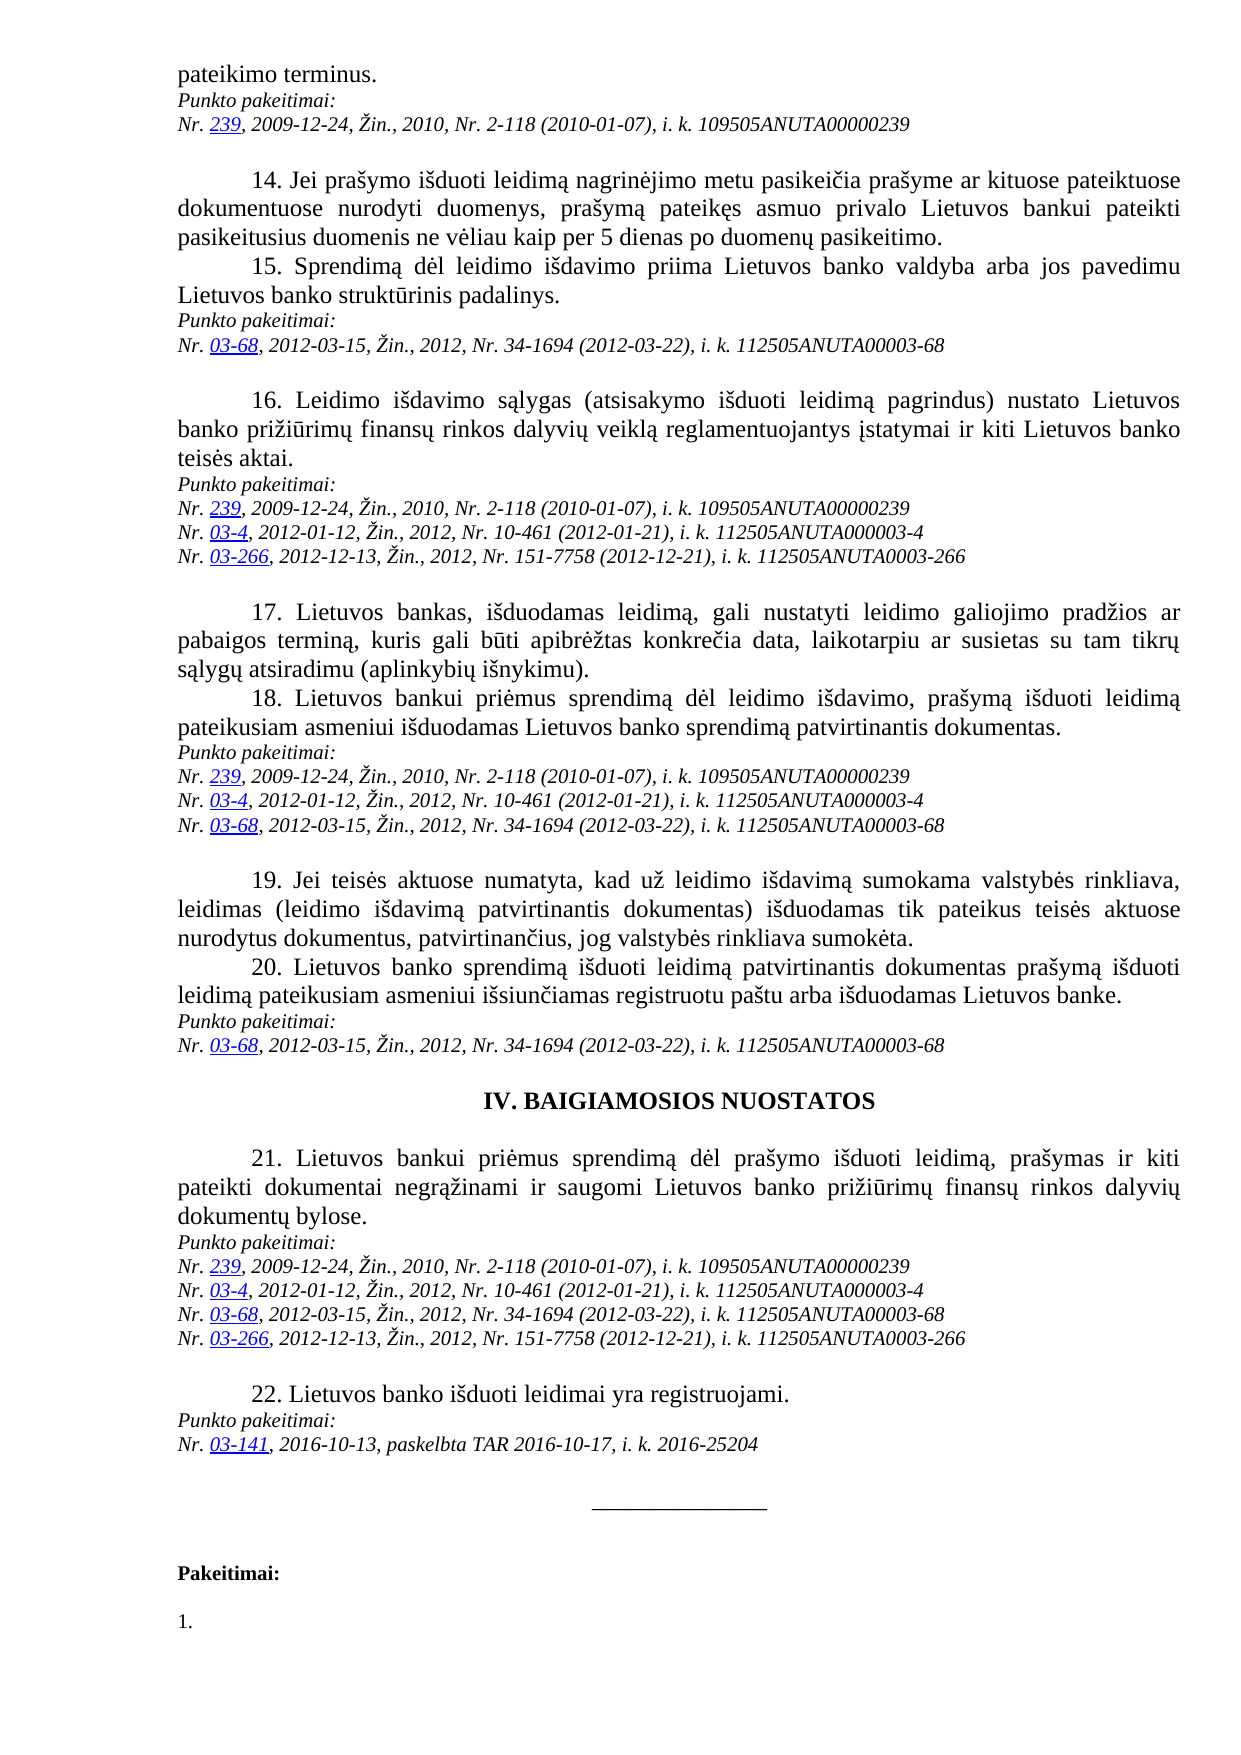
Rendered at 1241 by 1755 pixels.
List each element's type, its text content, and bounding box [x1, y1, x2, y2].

text Nr. 03-266, 2012-12-13, Žin., 2012, Nr. 151-7758 (2012-12-21), i. k. 112505ANUTA0003-266 [177, 544, 1181, 568]
text Nr. 03-141, 2016-10-13, paskelbta TAR 2016-10-17, i. k. 2016-25204 [177, 1432, 1181, 1456]
text ______________ [177, 1484, 1181, 1513]
text Punkto pakeitimai: [177, 1407, 1181, 1432]
text 16. Leidimo išdavimo sąlygas (atsisakymo išduoti leidimą pagrindus) nustato Lietuvos banko prižiūrimų finansų rinkos dalyvių veiklą reglamentuojantys įstatymai ir kiti Lietuvos banko teisės aktai. [177, 385, 1181, 472]
text Nr. 03-68, 2012-03-15, Žin., 2012, Nr. 34-1694 (2012-03-22), i. k. 112505ANUTA00003-68 [177, 332, 1181, 357]
text IV. BAIGIAMOSIOS NUOSTATOS [177, 1086, 1181, 1115]
text Nr. 239, 2009-12-24, Žin., 2010, Nr. 2-118 (2010-01-07), i. k. 109505ANUTA00000239 [177, 496, 1181, 520]
text 1. [177, 1609, 1181, 1633]
text Nr. 03-68, 2012-03-15, Žin., 2012, Nr. 34-1694 (2012-03-22), i. k. 112505ANUTA00003-68 [177, 1302, 1181, 1326]
text Punkto pakeitimai: [177, 308, 1181, 332]
text Punkto pakeitimai: [177, 472, 1181, 496]
text Punkto pakeitimai: [177, 1230, 1181, 1254]
text Punkto pakeitimai: [177, 740, 1181, 764]
text Nr. 03-4, 2012-01-12, Žin., 2012, Nr. 10-461 (2012-01-21), i. k. 112505ANUTA000003-4 [177, 788, 1181, 812]
text 15. Sprendimą dėl leidimo išdavimo priima Lietuvos banko valdyba arba jos pavedimu Lietuvos banko struktūrinis padalinys. [177, 251, 1181, 308]
text Nr. 03-68, 2012-03-15, Žin., 2012, Nr. 34-1694 (2012-03-22), i. k. 112505ANUTA00003-68 [177, 812, 1181, 837]
text Nr. 03-68, 2012-03-15, Žin., 2012, Nr. 34-1694 (2012-03-22), i. k. 112505ANUTA00003-68 [177, 1033, 1181, 1057]
text 17. Lietuvos bankas, išduodamas leidimą, gali nustatyti leidimo galiojimo pradžios ar pabaigos terminą, kuris gali būti apibrėžtas konkrečia data, laikotarpiu ar susietas su tam tikrų sąlygų atsiradimu (aplinkybių išnykimu). [177, 597, 1181, 683]
text 21. Lietuvos bankui priėmus sprendimą dėl prašymo išduoti leidimą, prašymas ir kiti pateikti dokumentai negrąžinami ir saugomi Lietuvos banko prižiūrimų finansų rinkos dalyvių dokumentų bylose. [177, 1143, 1181, 1230]
text Punkto pakeitimai: [177, 88, 1181, 112]
text pateikimo terminus. [177, 59, 1181, 88]
text Nr. 239, 2009-12-24, Žin., 2010, Nr. 2-118 (2010-01-07), i. k. 109505ANUTA00000239 [177, 112, 1181, 136]
text 20. Lietuvos banko sprendimą išduoti leidimą patvirtinantis dokumentas prašymą išduoti leidimą pateikusiam asmeniui išsiunčiamas registruotu paštu arba išduodamas Lietuvos banke. [177, 952, 1181, 1009]
text 18. Lietuvos bankui priėmus sprendimą dėl leidimo išdavimo, prašymą išduoti leidimą pateikusiam asmeniui išduodamas Lietuvos banko sprendimą patvirtinantis dokumentas. [177, 683, 1181, 740]
text 14. Jei prašymo išduoti leidimą nagrinėjimo metu pasikeičia prašyme ar kituose pateiktuose dokumentuose nurodyti duomenys, prašymą pateikęs asmuo privalo Lietuvos bankui pateikti pasikeitusius duomenis ne vėliau kaip per 5 dienas po duomenų pasikeitimo. [177, 165, 1181, 251]
text Nr. 03-4, 2012-01-12, Žin., 2012, Nr. 10-461 (2012-01-21), i. k. 112505ANUTA000003-4 [177, 520, 1181, 544]
text Nr. 03-4, 2012-01-12, Žin., 2012, Nr. 10-461 (2012-01-21), i. k. 112505ANUTA000003-4 [177, 1278, 1181, 1302]
text 22. Lietuvos banko išduoti leidimai yra registruojami. [177, 1379, 1181, 1407]
text Nr. 239, 2009-12-24, Žin., 2010, Nr. 2-118 (2010-01-07), i. k. 109505ANUTA00000239 [177, 1254, 1181, 1278]
text Pakeitimai: [177, 1561, 1181, 1585]
text Nr. 03-266, 2012-12-13, Žin., 2012, Nr. 151-7758 (2012-12-21), i. k. 112505ANUTA0003-266 [177, 1326, 1181, 1350]
text Punkto pakeitimai: [177, 1009, 1181, 1033]
text Nr. 239, 2009-12-24, Žin., 2010, Nr. 2-118 (2010-01-07), i. k. 109505ANUTA00000239 [177, 764, 1181, 788]
text 19. Jei teisės aktuose numatyta, kad už leidimo išdavimą sumokama valstybės rinkliava, leidimas (leidimo išdavimą patvirtinantis dokumentas) išduodamas tik pateikus teisės aktuose nurodytus dokumentus, patvirtinančius, jog valstybės rinkliava sumokėta. [177, 865, 1181, 952]
